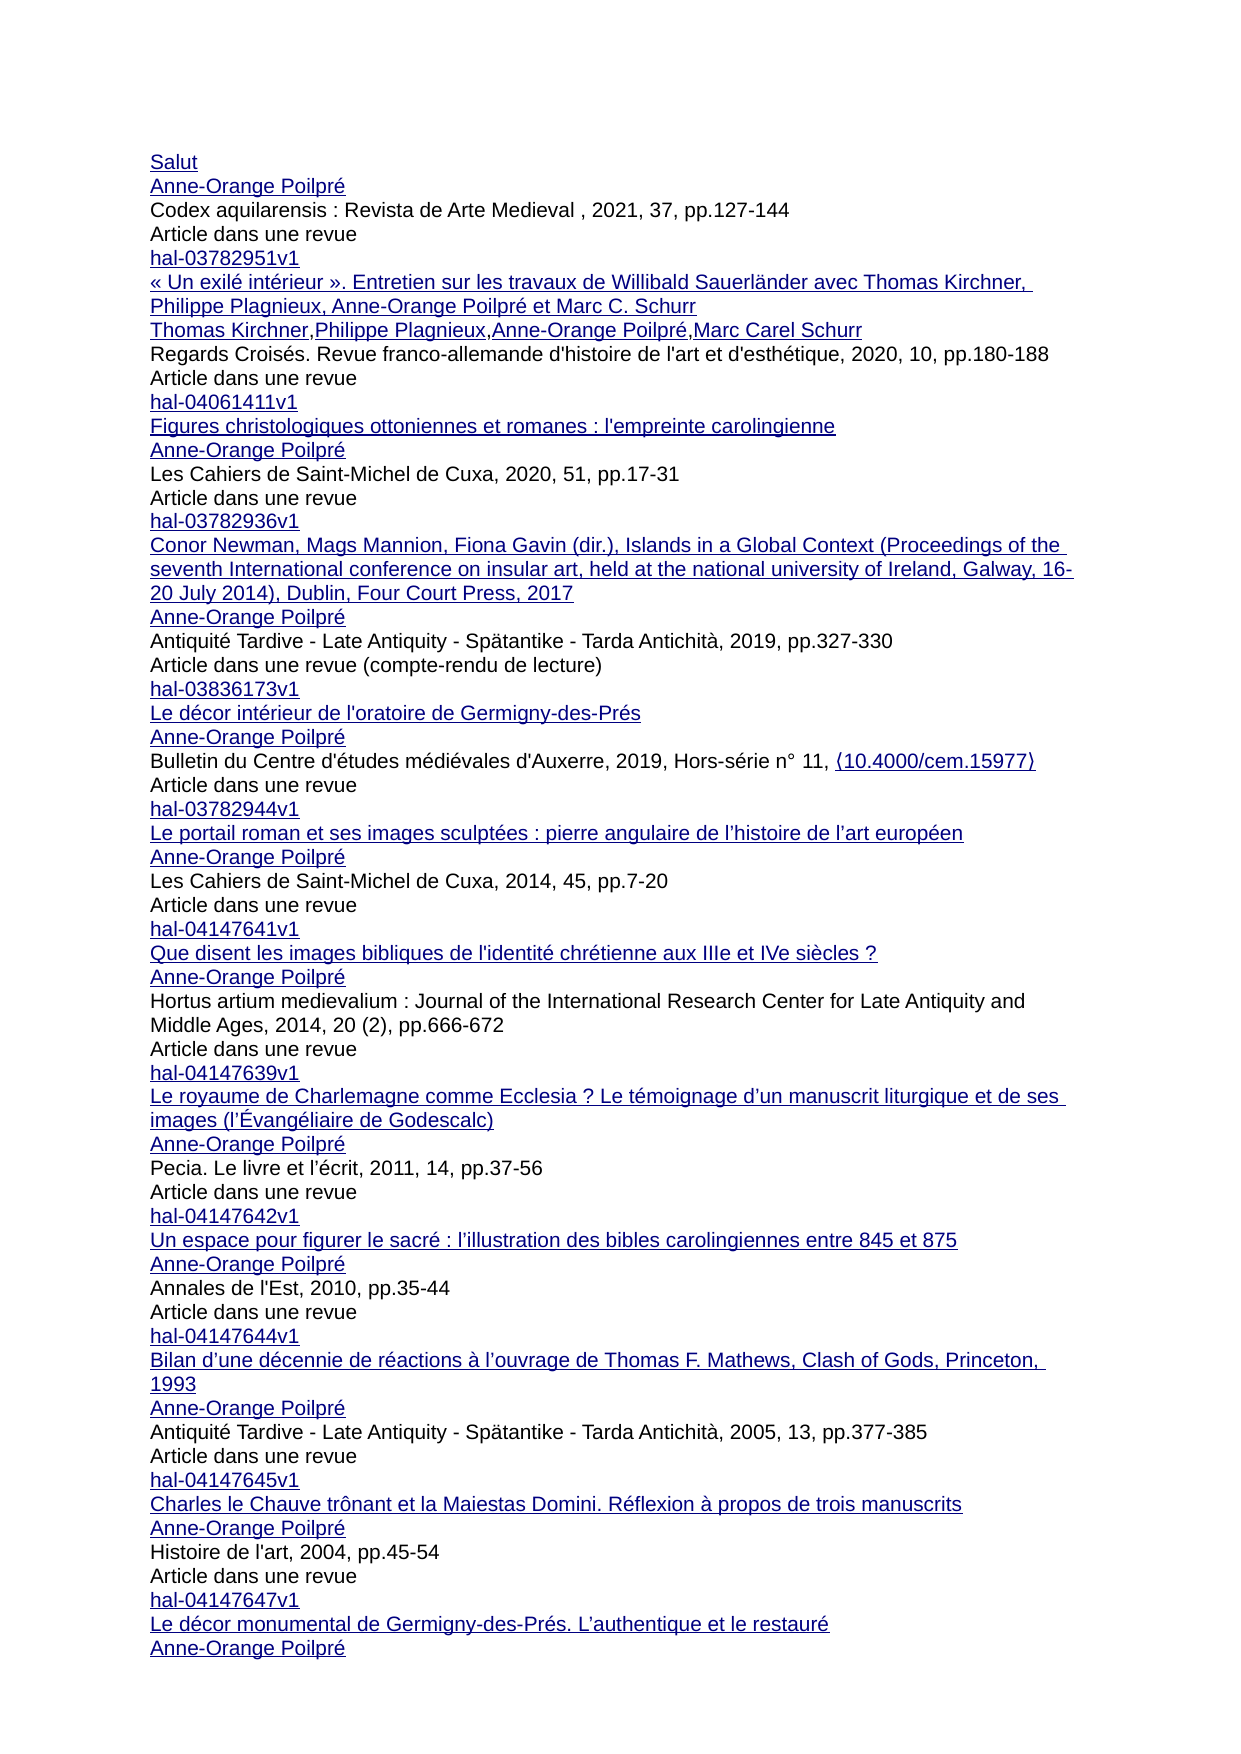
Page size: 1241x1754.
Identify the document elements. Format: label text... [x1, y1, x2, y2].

table_cell Le portail roman et ses images sculptées : pierre angulaire de l’histoire de l’art européen Anne-Orange Poilpré Les Cahiers de Saint-Michel de Cuxa, 2014, 45, pp.7-20 Article dans une revue hal-04147641v1 [150, 821, 1090, 941]
table_cell Conor Newman, Mags Mannion, Fiona Gavin (dir.), Islands in a Global Context (Proceedings of the seventh International conference on insular art, held at the national university of Ireland, Galway, 16-20 July 2014), Dublin, Four Court Press, 2017 Anne-Orange Poilpré Antiquité Tardive - Late Antiquity - Spätantike - Tarda Antichità, 2019, pp.327-330 Article dans une revue (compte-rendu de lecture) hal-03836173v1 [150, 533, 1090, 701]
table_cell Salut Anne-Orange Poilpré Codex aquilarensis : Revista de Arte Medieval , 2021, 37, pp.127-144 Article dans une revue hal-03782951v1 [150, 150, 1090, 270]
table_cell Le décor monumental de Germigny-des-Prés. L’authentique et le restauré Anne-Orange Poilpré [150, 1611, 1090, 1659]
table_cell Que disent les images bibliques de l'identité chrétienne aux IIIe et IVe siècles ? Anne-Orange Poilpré Hortus artium medievalium : Journal of the International Research Center for Late Antiquity and Middle Ages, 2014, 20 (2), pp.666-672 Article dans une revue hal-04147639v1 [150, 941, 1090, 1084]
table_cell Figures christologiques ottoniennes et romanes : l'empreinte carolingienne Anne-Orange Poilpré Les Cahiers de Saint-Michel de Cuxa, 2020, 51, pp.17-31 Article dans une revue hal-03782936v1 [150, 414, 1090, 533]
table_cell Le royaume de Charlemagne comme Ecclesia ? Le témoignage d’un manuscrit liturgique et de ses images (l’Évangéliaire de Godescalc) Anne-Orange Poilpré Pecia. Le livre et l’écrit, 2011, 14, pp.37-56 Article dans une revue hal-04147642v1 [150, 1084, 1090, 1228]
table_cell « Un exilé intérieur ». Entretien sur les travaux de Willibald Sauerländer avec Thomas Kirchner, Philippe Plagnieux, Anne-Orange Poilpré et Marc C. Schurr Thomas Kirchner,Philippe Plagnieux,Anne-Orange Poilpré,Marc Carel Schurr Regards Croisés. Revue franco-allemande d'histoire de l'art et d'esthétique, 2020, 10, pp.180-188 Article dans une revue hal-04061411v1 [150, 270, 1090, 413]
table_cell Charles le Chauve trônant et la Maiestas Domini. Réflexion à propos de trois manuscrits Anne-Orange Poilpré Histoire de l'art, 2004, pp.45-54 Article dans une revue hal-04147647v1 [150, 1492, 1090, 1611]
table_cell Le décor intérieur de l'oratoire de Germigny-des-Prés Anne-Orange Poilpré Bulletin du Centre d'études médiévales d'Auxerre, 2019, Hors-série n° 11, ⟨10.4000/cem.15977⟩ Article dans une revue hal-03782944v1 [150, 701, 1090, 821]
table_cell Bilan d’une décennie de réactions à l’ouvrage de Thomas F. Mathews, Clash of Gods, Princeton, 1993 Anne-Orange Poilpré Antiquité Tardive - Late Antiquity - Spätantike - Tarda Antichità, 2005, 13, pp.377-385 Article dans une revue hal-04147645v1 [150, 1348, 1090, 1492]
table_cell Un espace pour figurer le sacré : l’illustration des bibles carolingiennes entre 845 et 875 Anne-Orange Poilpré Annales de l'Est, 2010, pp.35-44 Article dans une revue hal-04147644v1 [150, 1228, 1090, 1348]
